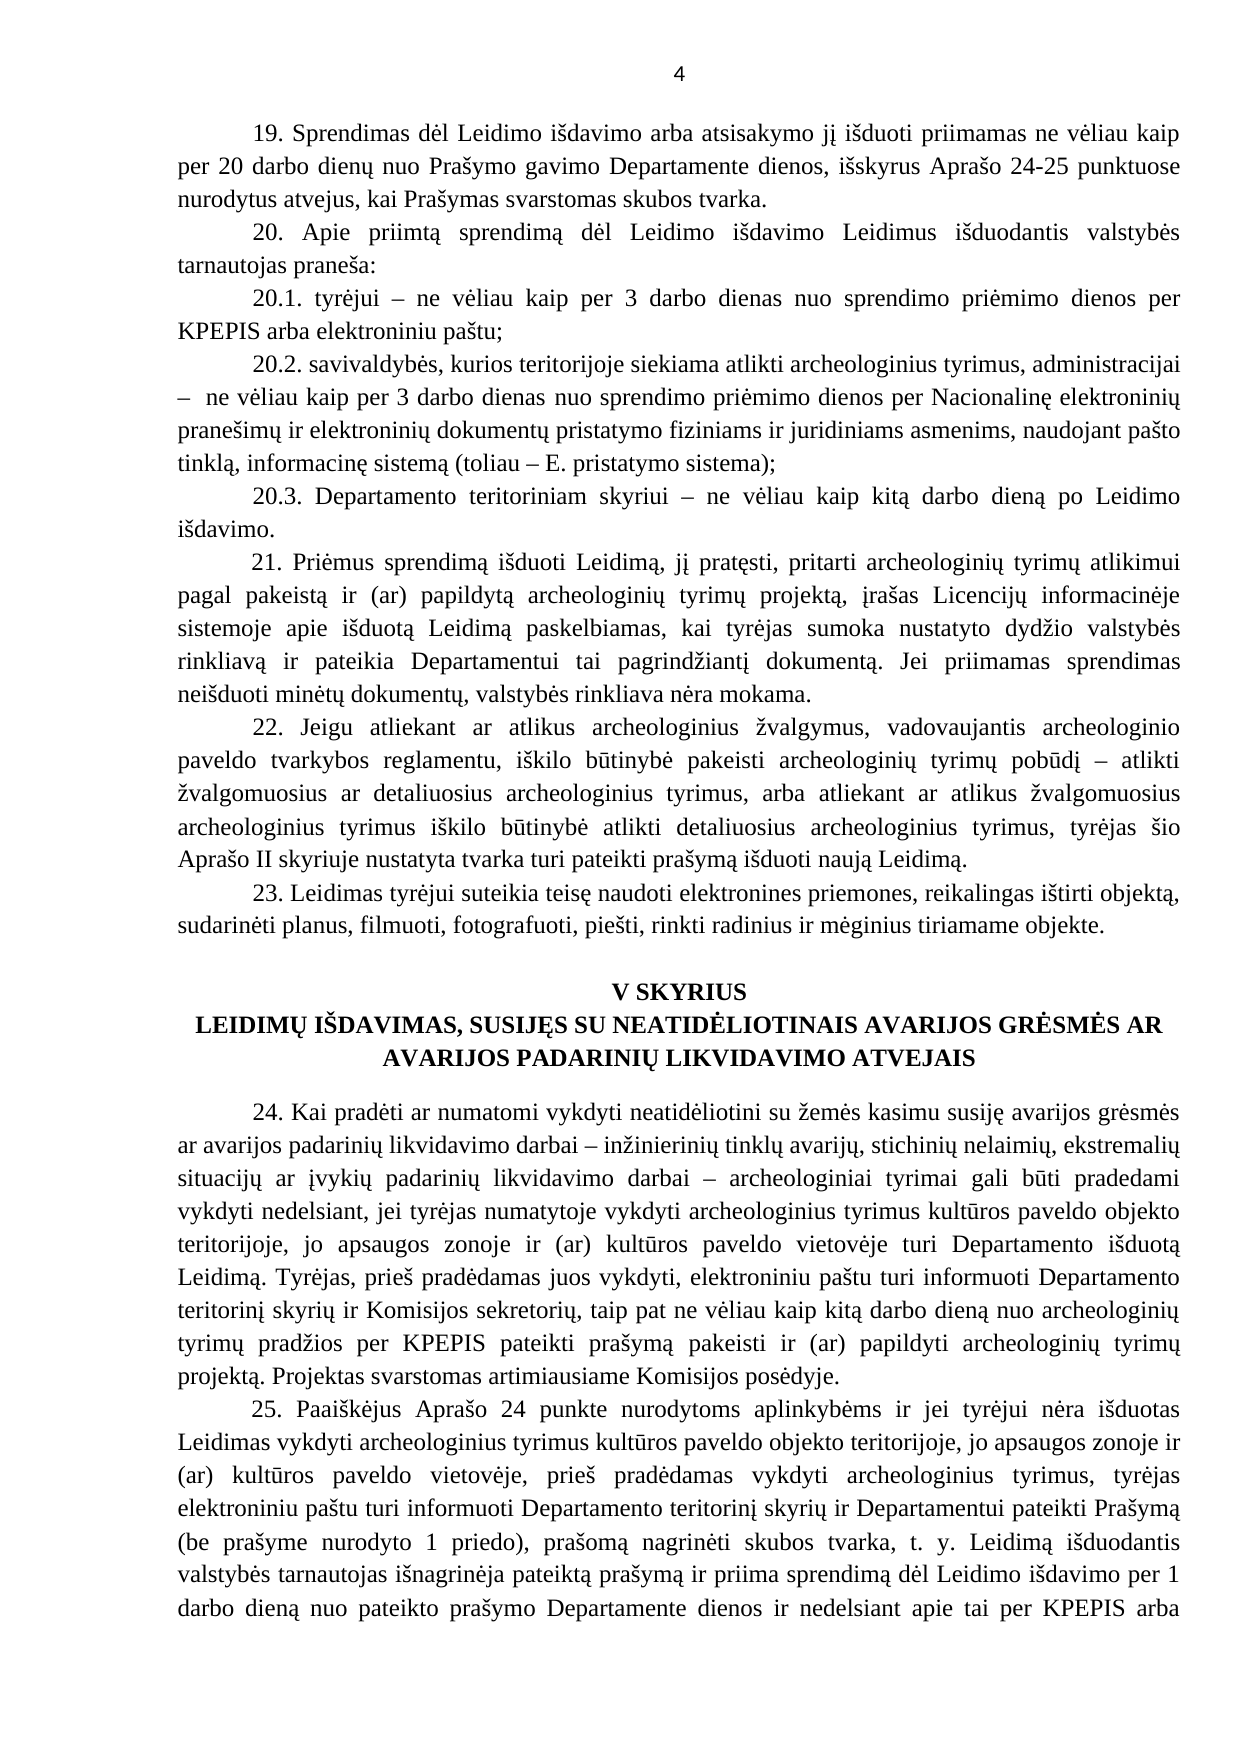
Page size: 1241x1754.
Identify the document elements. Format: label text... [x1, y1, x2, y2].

text 21. Priėmus sprendimą išduoti Leidimą, jį pratęsti, pritarti archeologinių tyrimų atlikimui pagal pakeistą ir (ar) papildytą archeologinių tyrimų projektą, įrašas Licencijų informacinėje sistemoje apie išduotą Leidimą paskelbiamas, kai tyrėjas sumoka nustatyto dydžio valstybės rinkliavą ir pateikia Departamentui tai pagrindžiantį dokumentą. Jei priimamas sprendimas neišduoti minėtų dokumentų, valstybės rinkliava nėra mokama. [177, 547, 1181, 708]
text 23. Leidimas tyrėjui suteikia teisę naudoti elektronines priemones, reikalingas ištirti objektą, sudarinėti planus, filmuoti, fotografuoti, piešti, rinkti radinius ir mėginius tiriamame objekte. [177, 878, 1181, 939]
text 20. Apie priimtą sprendimą dėl Leidimo išdavimo Leidimus išduodantis valstybės tarnautojas praneša: [177, 217, 1181, 279]
text 20.2. savivaldybės, kurios teritorijoje siekiama atlikti archeologinius tyrimus, administracijai – ne vėliau kaip per 3 darbo dienas nuo sprendimo priėmimo dienos per Nacionalinę elektroninių pranešimų ir elektroninių dokumentų pristatymo fiziniams ir juridiniams asmenims, naudojant pašto tinklą, informacinę sistemą (toliau – E. pristatymo sistema); [177, 349, 1181, 477]
text LEIDIMŲ IŠDAVIMAS, SUSIJĘS SU NEATIDĖLIOTINAIS AVARIJOS GRĖSMĖS AR AVARIJOS PADARINIŲ LIKVIDAVIMO ATVEJAIS [177, 1010, 1181, 1071]
text 25. Paaiškėjus Aprašo 24 punkte nurodytoms aplinkybėms ir jei tyrėjui nėra išduotas Leidimas vykdyti archeologinius tyrimus kultūros paveldo objekto teritorijoje, jo apsaugos zonoje ir (ar) kultūros paveldo vietovėje, prieš pradėdamas vykdyti archeologinius tyrimus, tyrėjas elektroniniu paštu turi informuoti Departamento teritorinį skyrių ir Departamentui pateikti Prašymą (be prašyme nurodyto 1 priedo), prašomą nagrinėti skubos tvarka, t. y. Leidimą išduodantis valstybės tarnautojas išnagrinėja pateiktą prašymą ir priima sprendimą dėl Leidimo išdavimo per 1 darbo dieną nuo pateikto prašymo Departamente dienos ir nedelsiant apie tai per KPEPIS arba [177, 1394, 1181, 1621]
text V SKYRIUS [177, 977, 1181, 1005]
text 24. Kai pradėti ar numatomi vykdyti neatidėliotini su žemės kasimu susiję avarijos grėsmės ar avarijos padarinių likvidavimo darbai – inžinierinių tinklų avarijų, stichinių nelaimių, ekstremalių situacijų ar įvykių padarinių likvidavimo darbai – archeologiniai tyrimai gali būti pradedami vykdyti nedelsiant, jei tyrėjas numatytoje vykdyti archeologinius tyrimus kultūros paveldo objekto teritorijoje, jo apsaugos zonoje ir (ar) kultūros paveldo vietovėje turi Departamento išduotą Leidimą. Tyrėjas, prieš pradėdamas juos vykdyti, elektroniniu paštu turi informuoti Departamento teritorinį skyrių ir Komisijos sekretorių, taip pat ne vėliau kaip kitą darbo dieną nuo archeologinių tyrimų pradžios per KPEPIS pateikti prašymą pakeisti ir (ar) papildyti archeologinių tyrimų projektą. Projektas svarstomas artimiausiame Komisijos posėdyje. [177, 1097, 1181, 1390]
text 19. Sprendimas dėl Leidimo išdavimo arba atsisakymo jį išduoti priimamas ne vėliau kaip per 20 darbo dienų nuo Prašymo gavimo Departamente dienos, išskyrus Aprašo 24-25 punktuose nurodytus atvejus, kai Prašymas svarstomas skubos tvarka. [177, 118, 1181, 213]
text 20.1. tyrėjui – ne vėliau kaip per 3 darbo dienas nuo sprendimo priėmimo dienos per KPEPIS arba elektroniniu paštu; [177, 283, 1181, 345]
text 22. Jeigu atliekant ar atlikus archeologinius žvalgymus, vadovaujantis archeologinio paveldo tvarkybos reglamentu, iškilo būtinybė pakeisti archeologinių tyrimų pobūdį – atlikti žvalgomuosius ar detaliuosius archeologinius tyrimus, arba atliekant ar atlikus žvalgomuosius archeologinius tyrimus iškilo būtinybė atlikti detaliuosius archeologinius tyrimus, tyrėjas šio Aprašo II skyriuje nustatyta tvarka turi pateikti prašymą išduoti naują Leidimą. [177, 712, 1181, 873]
text 20.3. Departamento teritoriniam skyriui – ne vėliau kaip kitą darbo dieną po Leidimo išdavimo. [177, 481, 1181, 543]
